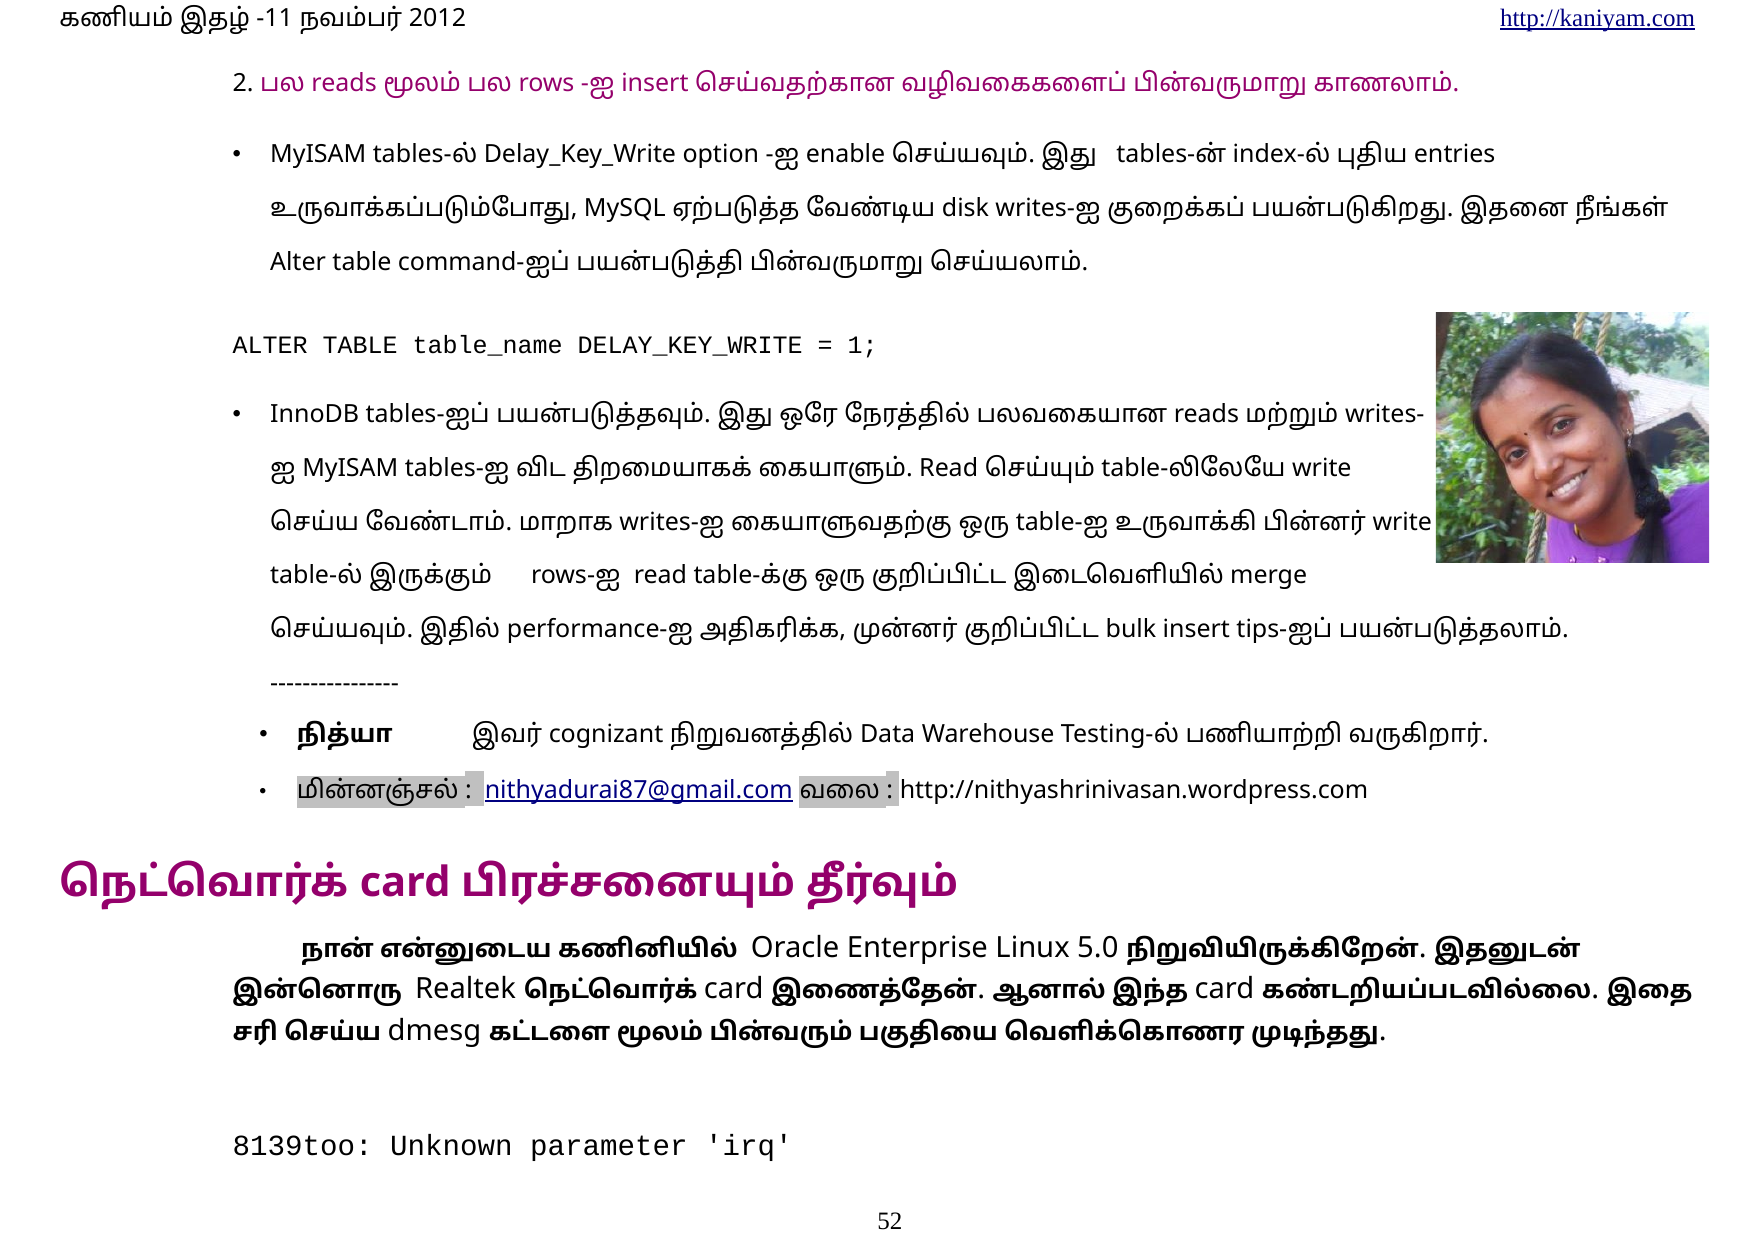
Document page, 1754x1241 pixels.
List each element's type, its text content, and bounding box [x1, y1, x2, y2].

list MyISAM tables-ல் Delay_Key_Write option -ஐ enable செய்யவும். இது tables-ன் index-ல் புதிய entries உருவாக்கப்படும்போது, MySQL ஏற்படுத்த வேண்டிய disk writes-ஐ குறைக்கப் பயன்படுகிறது. இதனை நீங்கள் Alter table command-ஐப் பயன்படுத்தி பின்வருமாறு செய்யலாம். [232, 135, 1695, 280]
picture [1435, 312, 1710, 563]
text நான் என்னுடைய கணினியில் Oracle Enterprise Linux 5.0 நிறுவியிருக்கிறேன். இதனுடன் இன்னொரு Realtek நெட்வொர்க் card இணைத்தேன். ஆனால் இந்த card கண்டறியப்படவில்லை. இதை சரி செய்ய dmesg கட்டளை மூலம் பின்வரும் பகுதியை வெளிக்கொணர முடிந்தது. [232, 926, 1695, 1050]
text ALTER TABLE table_name DELAY_KEY_WRITE = 1; [232, 333, 1435, 361]
text 2. பல reads மூலம் பல rows -ஐ insert செய்வதற்கான வழிவகைகளைப் பின்வருமாறு காணலாம். [232, 64, 1695, 101]
list மின்னஞ்சல் : nithyadurai87@gmail.com வலை : http://nithyashrinivasan.wordpress.com [176, 771, 1695, 808]
list InnoDB tables-ஐப் பயன்படுத்தவும். இது ஒரே நேரத்தில் பலவகையான reads மற்றும் writes-ஐ MyISAM tables-ஐ விட திறமையாகக் கையாளும். Read செய்யும் table-லிலேயே write செய்ய வேண்டாம். மாறாக writes-ஐ கையாளுவதற்கு ஒரு table-ஐ உருவாக்கி பின்னர் write table-ல் இருக்கும் rows-ஐ read table-க்கு ஒரு குறிப்பிட்ட இடைவெளியில் merge செய்யவும். இதில் performance-ஐ அதிகரிக்க, முன்னர் குறிப்பிட்ட bulk insert tips-ஐப் பயன்படுத்தலாம். ---------------- [232, 395, 1695, 699]
text 8139too: Unknown parameter 'irq' [232, 1131, 1695, 1164]
list நித்யா இவர் cognizant நிறுவனத்தில் Data Warehouse Testing-ல் பணியாற்றி வருகிறார். [176, 716, 1695, 753]
subtitle நெட்வொர்க் card பிரச்சனையும் தீர்வும் [59, 852, 1695, 913]
